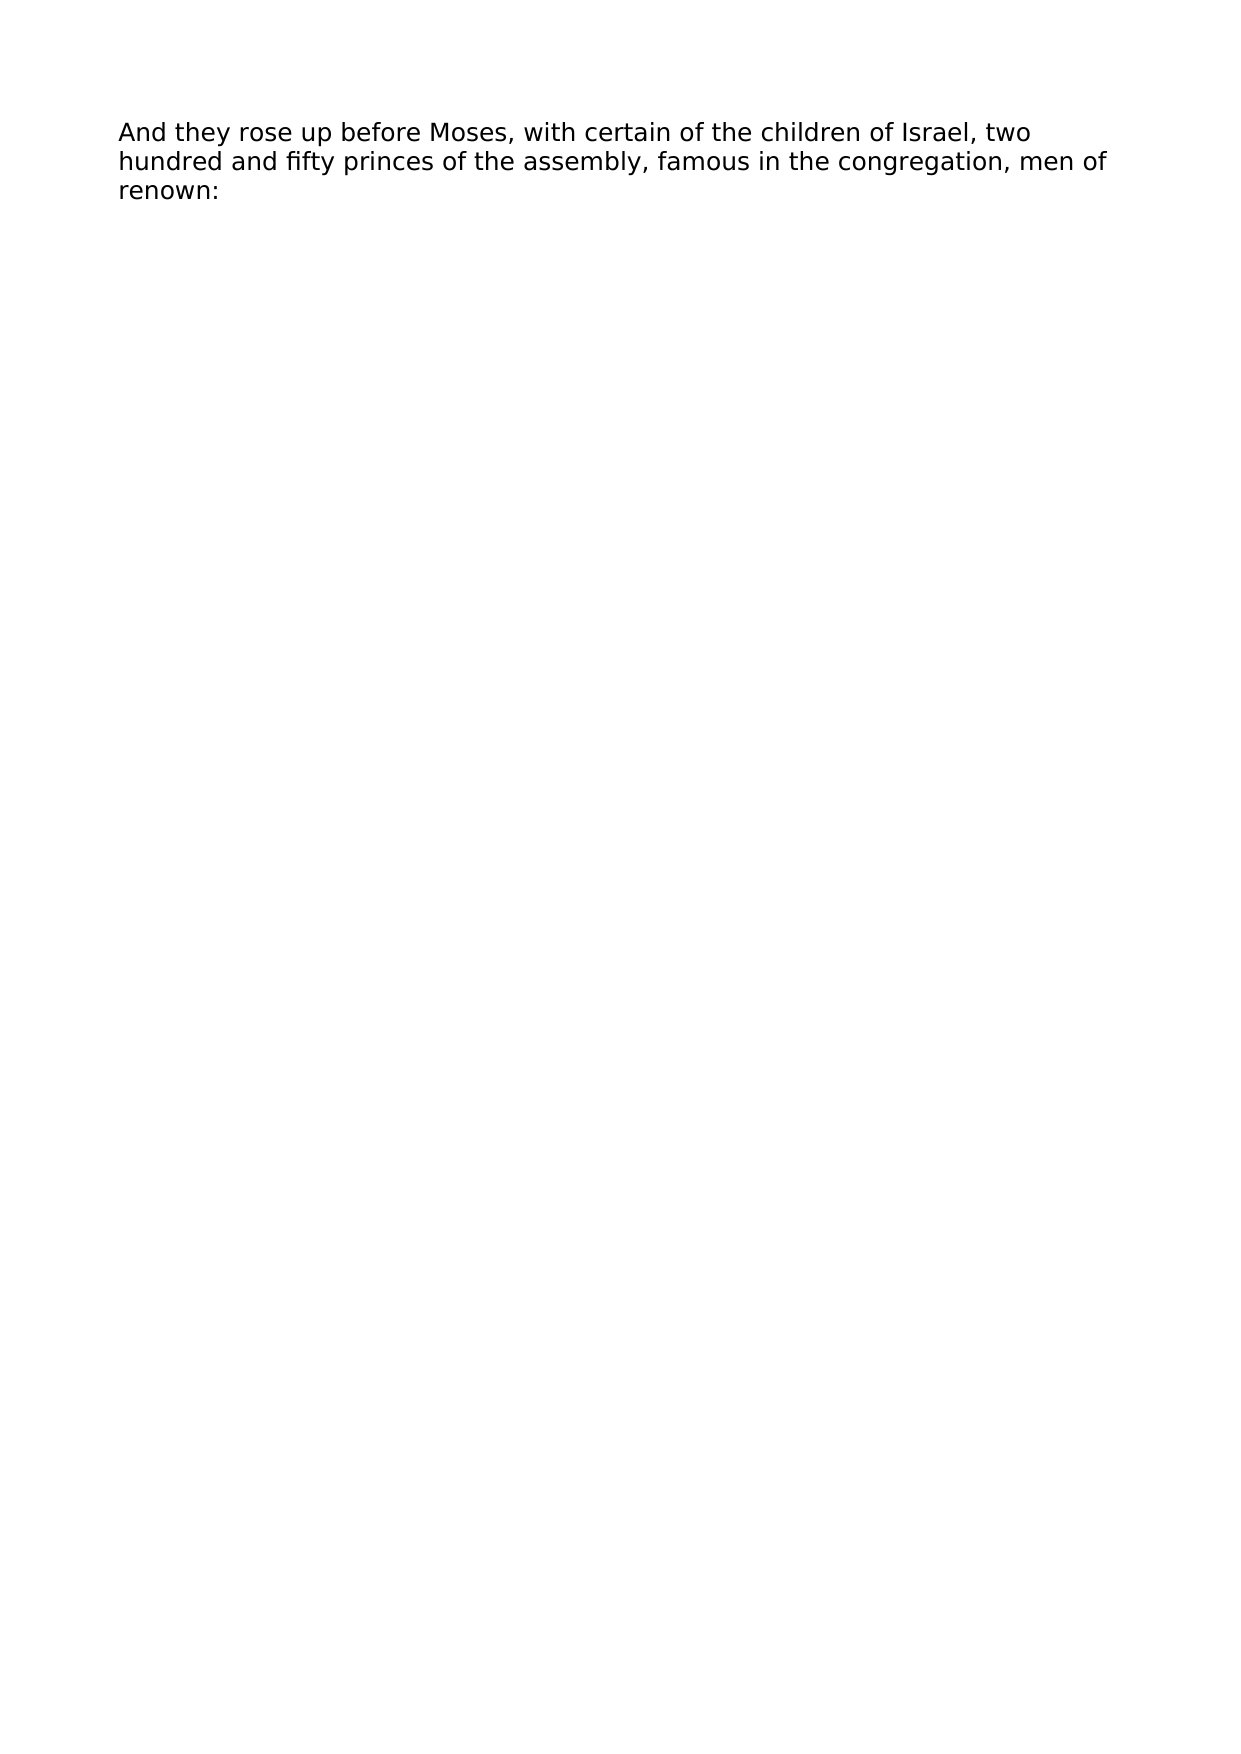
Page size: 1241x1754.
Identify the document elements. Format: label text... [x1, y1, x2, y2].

text And they rose up before Moses, with certain of the children of Israel, two hundred and fifty princes of the assembly, famous in the congregation, men of renown: [118, 118, 1122, 206]
